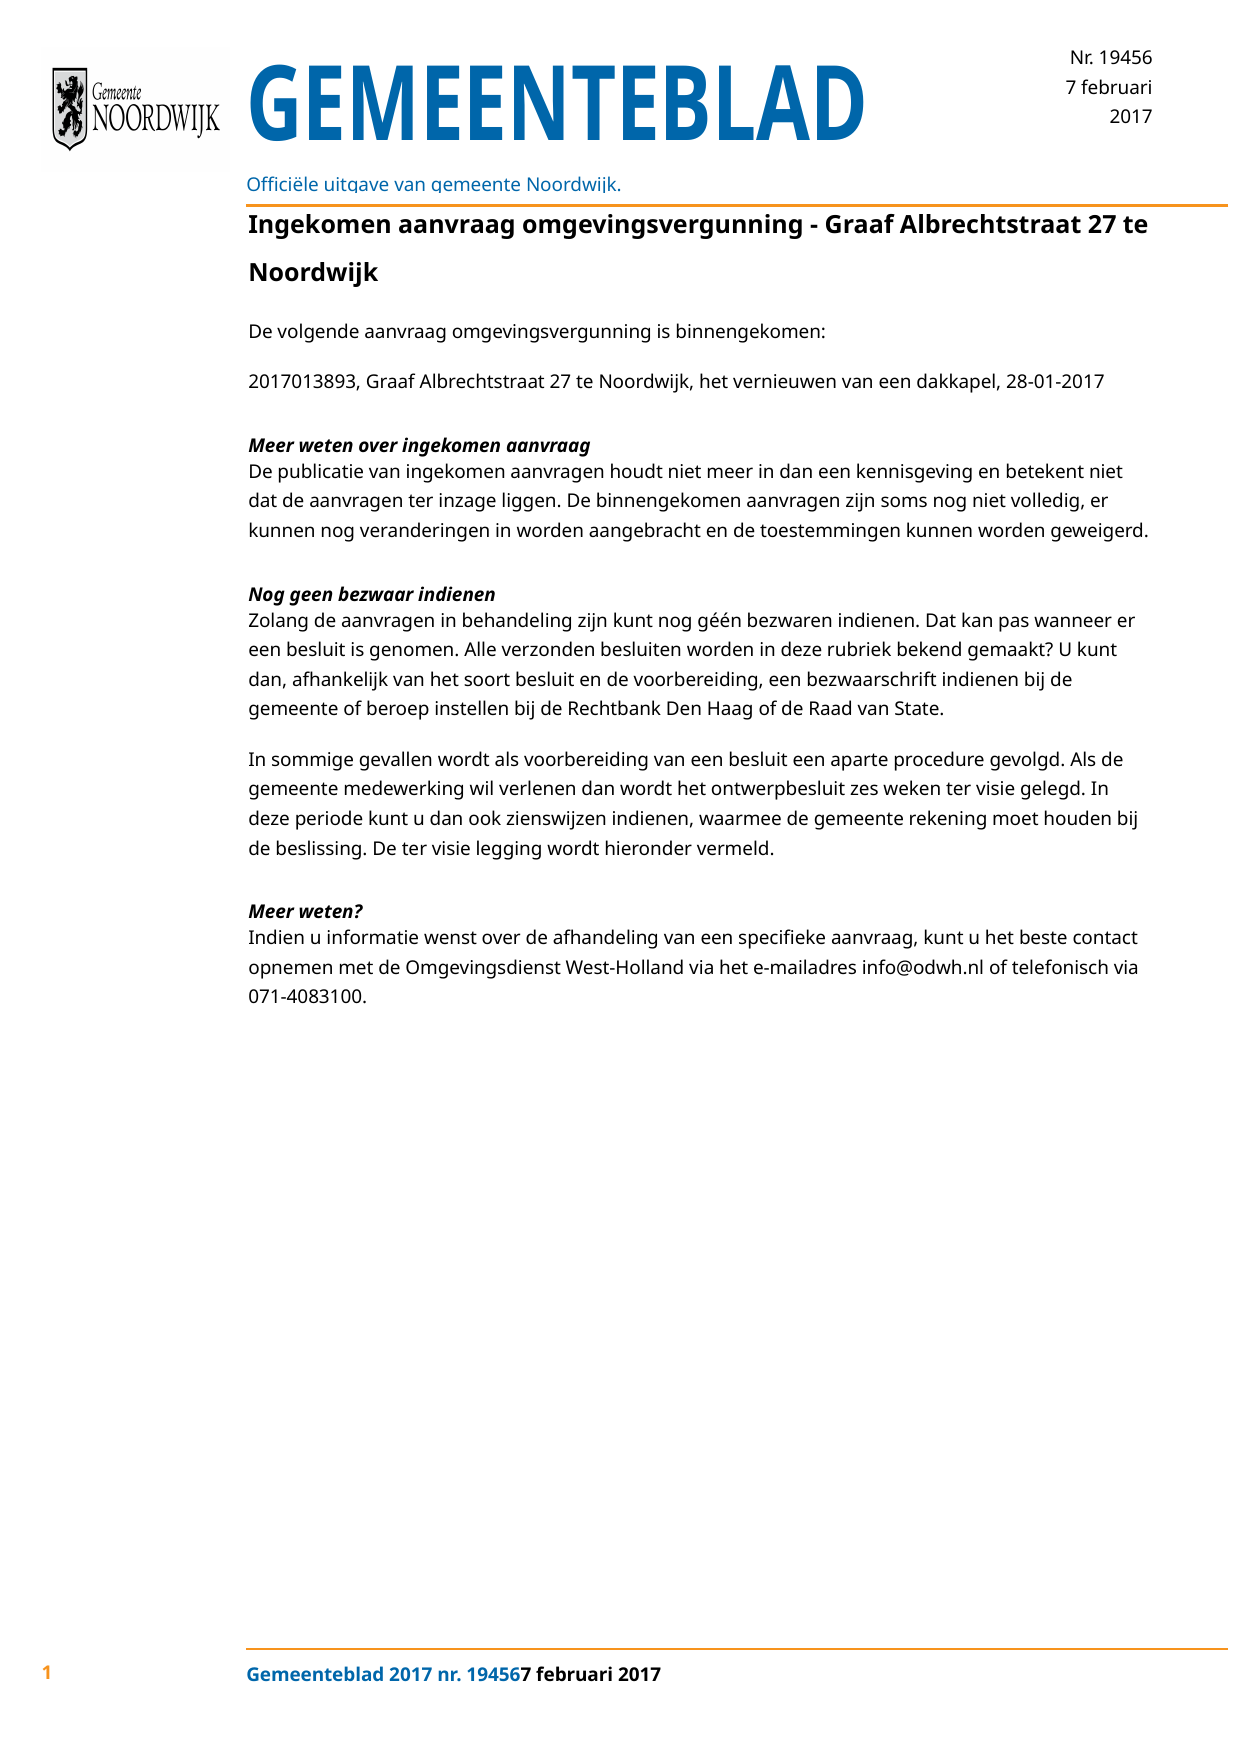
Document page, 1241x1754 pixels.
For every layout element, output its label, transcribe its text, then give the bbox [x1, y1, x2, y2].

text De volgende aanvraag omgevingsvergunning is binnengekomen: [248, 318, 1152, 344]
text In sommige gevallen wordt als voorbereiding van een besluit een aparte procedure gevolgd. Als de gemeente medewerking wil verlenen dan wordt het ontwerpbesluit zes weken ter visie gelegd. In deze periode kunt u dan ook zienswijzen indienen, waarmee de gemeente rekening moet houden bij de beslissing. De ter visie legging wordt hieronder vermeld. [248, 746, 1152, 861]
text 2017013893, Graaf Albrechtstraat 27 te Noordwijk, het vernieuwen van een dakkapel, 28-01-2017 [248, 368, 1152, 394]
text De publicatie van ingekomen aanvragen houdt niet meer in dan een kennisgeving en betekent niet dat de aanvragen ter inzage liggen. De binnengekomen aanvragen zijn soms nog niet volledig, er kunnen nog veranderingen in worden aangebracht en de toestemmingen kunnen worden geweigerd. [248, 458, 1152, 543]
text Ingekomen aanvraag omgevingsvergunning - Graaf Albrechtstraat 27 te Noordwijk [248, 207, 1152, 288]
text Zolang de aanvragen in behandeling zijn kunt nog géén bezwaren indienen. Dat kan pas wanneer er een besluit is genomen. Alle verzonden besluiten worden in deze rubriek bekend gemaakt? U kunt dan, afhankelijk van het soort besluit en de voorbereiding, een bezwaarschrift indienen bij de gemeente of beroep instellen bij de Rechtbank Den Haag of de Raad van State. [248, 607, 1152, 721]
text Meer weten? [248, 899, 1152, 924]
text Meer weten over ingekomen aanvraag [248, 432, 1152, 458]
text Indien u informatie wenst over de afhandeling van een specifieke aanvraag, kunt u het beste contact opnemen met de Omgevingsdienst West-Holland via het e-mailadres info@odwh.nl of telefonisch via 071-4083100. [248, 924, 1152, 1009]
text Nog geen bezwaar indienen [248, 581, 1152, 607]
picture [41, 47, 231, 172]
